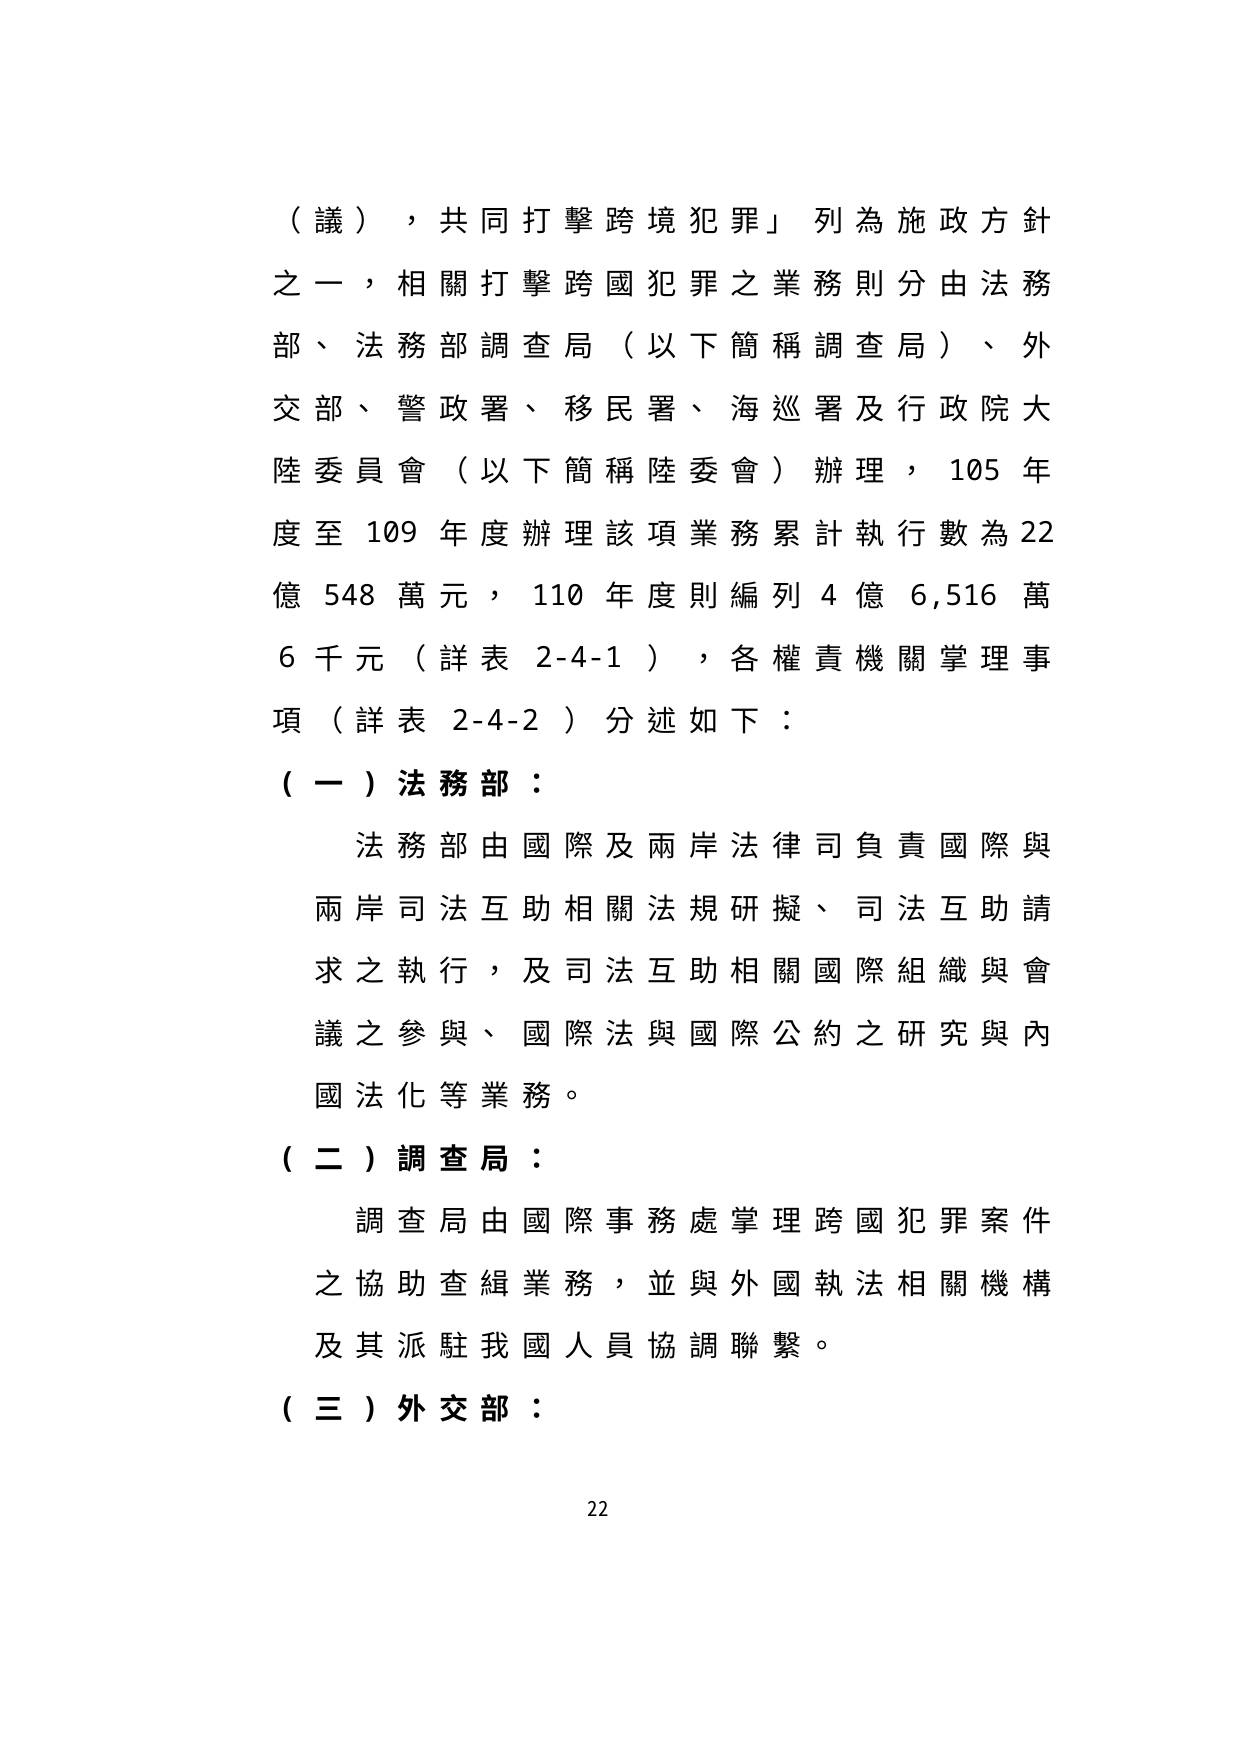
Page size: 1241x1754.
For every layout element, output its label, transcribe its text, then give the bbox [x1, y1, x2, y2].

text (三)外交部： [242, 1365, 1058, 1427]
text 調查局由國際事務處掌理跨國犯罪案件之協助查緝業務，並與外國執法相關機構及其派駐我國人員協調聯繫。 [271, 1177, 1058, 1365]
text （議），共同打擊跨境犯罪」列為施政方針之一，相關打擊跨國犯罪之業務則分由法務部、法務部調查局（以下簡稱調查局）、外交部、警政署、移民署、海巡署及行政院大陸委員會（以下簡稱陸委會）辦理，105年度至109年度辦理該項業務累計執行數為22億548萬元，110年度則編列4億6,516萬6千元（詳表2-4-1），各權責機關掌理事項（詳表2-4-2）分述如下： [242, 177, 1058, 740]
text (一)法務部： [242, 740, 1058, 802]
text (二)調查局： [242, 1115, 1058, 1177]
text 法務部由國際及兩岸法律司負責國際與兩岸司法互助相關法規研擬、司法互助請求之執行，及司法互助相關國際組織與會議之參與、國際法與國際公約之研究與內國法化等業務。 [271, 802, 1058, 1115]
